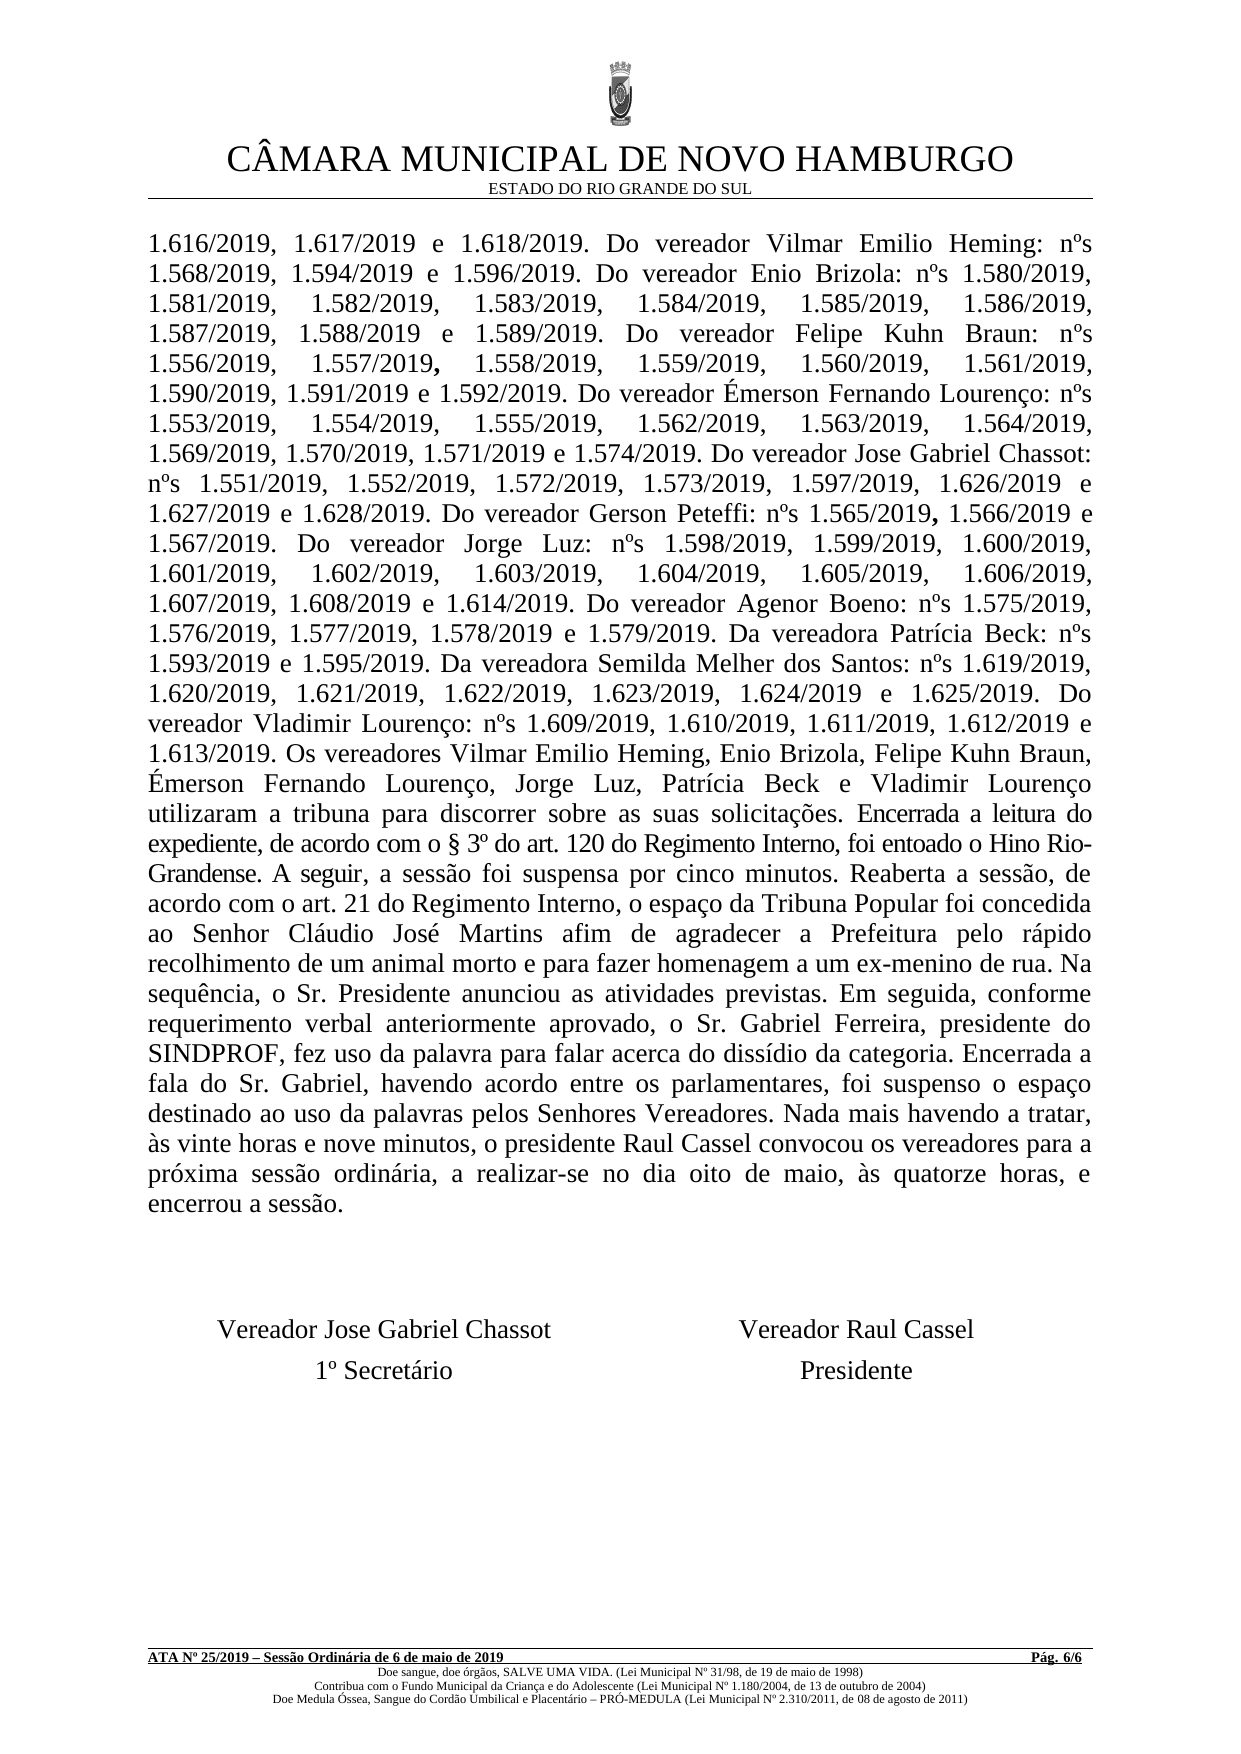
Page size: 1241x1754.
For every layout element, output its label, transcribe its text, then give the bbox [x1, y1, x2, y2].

table_header Vereador Jose Gabriel Chassot [148, 1308, 620, 1350]
table_header Vereador Raul Cassel [620, 1308, 1093, 1350]
text 1.616/2019, 1.617/2019 e 1.618/2019. Do vereador Vilmar Emilio Heming: nºs 1.568/2019, 1.594/2019 e 1.596/2019. Do vereador Enio Brizola: nºs 1.580/2019, 1.581/2019, 1.582/2019, 1.583/2019, 1.584/2019, 1.585/2019, 1.586/2019, 1.587/2019, 1.588/2019 e 1.589/2019. Do vereador Felipe Kuhn Braun: nºs 1.556/2019, 1.557/2019, 1.558/2019, 1.559/2019, 1.560/2019, 1.561/2019, 1.590/2019, 1.591/2019 e 1.592/2019. Do vereador Émerson Fernando Lourenço: nºs 1.553/2019, 1.554/2019, 1.555/2019, 1.562/2019, 1.563/2019, 1.564/2019, 1.569/2019, 1.570/2019, 1.571/2019 e 1.574/2019. Do vereador Jose Gabriel Chassot: nºs 1.551/2019, 1.552/2019, 1.572/2019, 1.573/2019, 1.597/2019, 1.626/2019 e 1.627/2019 e 1.628/2019. Do vereador Gerson Peteffi: nºs 1.565/2019, 1.566/2019 e 1.567/2019. Do vereador Jorge Luz: nºs 1.598/2019, 1.599/2019, 1.600/2019, 1.601/2019, 1.602/2019, 1.603/2019, 1.604/2019, 1.605/2019, 1.606/2019, 1.607/2019, 1.608/2019 e 1.614/2019. Do vereador Agenor Boeno: nºs 1.575/2019, 1.576/2019, 1.577/2019, 1.578/2019 e 1.579/2019. Da vereadora Patrícia Beck: nºs 1.593/2019 e 1.595/2019. Da vereadora Semilda Melher dos Santos: nºs 1.619/2019, 1.620/2019, 1.621/2019, 1.622/2019, 1.623/2019, 1.624/2019 e 1.625/2019. Do vereador Vladimir Lourenço: nºs 1.609/2019, 1.610/2019, 1.611/2019, 1.612/2019 e 1.613/2019. Os vereadores Vilmar Emilio Heming, Enio Brizola, Felipe Kuhn Braun, Émerson Fernando Lourenço, Jorge Luz, Patrícia Beck e Vladimir Lourenço utilizaram a tribuna para discorrer sobre as suas solicitações. Encerrada a leitura do expediente, de acordo com o § 3º do art. 120 do Regimento Interno, foi entoado o Hino Rio-Grandense. A seguir, a sessão foi suspensa por cinco minutos. Reaberta a sessão, de acordo com o art. 21 do Regimento Interno, o espaço da Tribuna Popular foi concedida ao Senhor Cláudio José Martins afim de agradecer a Prefeitura pelo rápido recolhimento de um animal morto e para fazer homenagem a um ex-menino de rua. Na sequência, o Sr. Presidente anunciou as atividades previstas. Em seguida, conforme requerimento verbal anteriormente aprovado, o Sr. Gabriel Ferreira, presidente do SINDPROF, fez uso da palavra para falar acerca do dissídio da categoria. Encerrada a fala do Sr. Gabriel, havendo acordo entre os parlamentares, foi suspenso o espaço destinado ao uso da palavras pelos Senhores Vereadores. Nada mais havendo a tratar, às vinte horas e nove minutos, o presidente Raul Cassel convocou os vereadores para a próxima sessão ordinária, a realizar-se no dia oito de maio, às quatorze horas, e encerrou a sessão. [148, 228, 1093, 1218]
table_cell 1º Secretário [148, 1350, 620, 1391]
table_cell Presidente [620, 1350, 1093, 1391]
